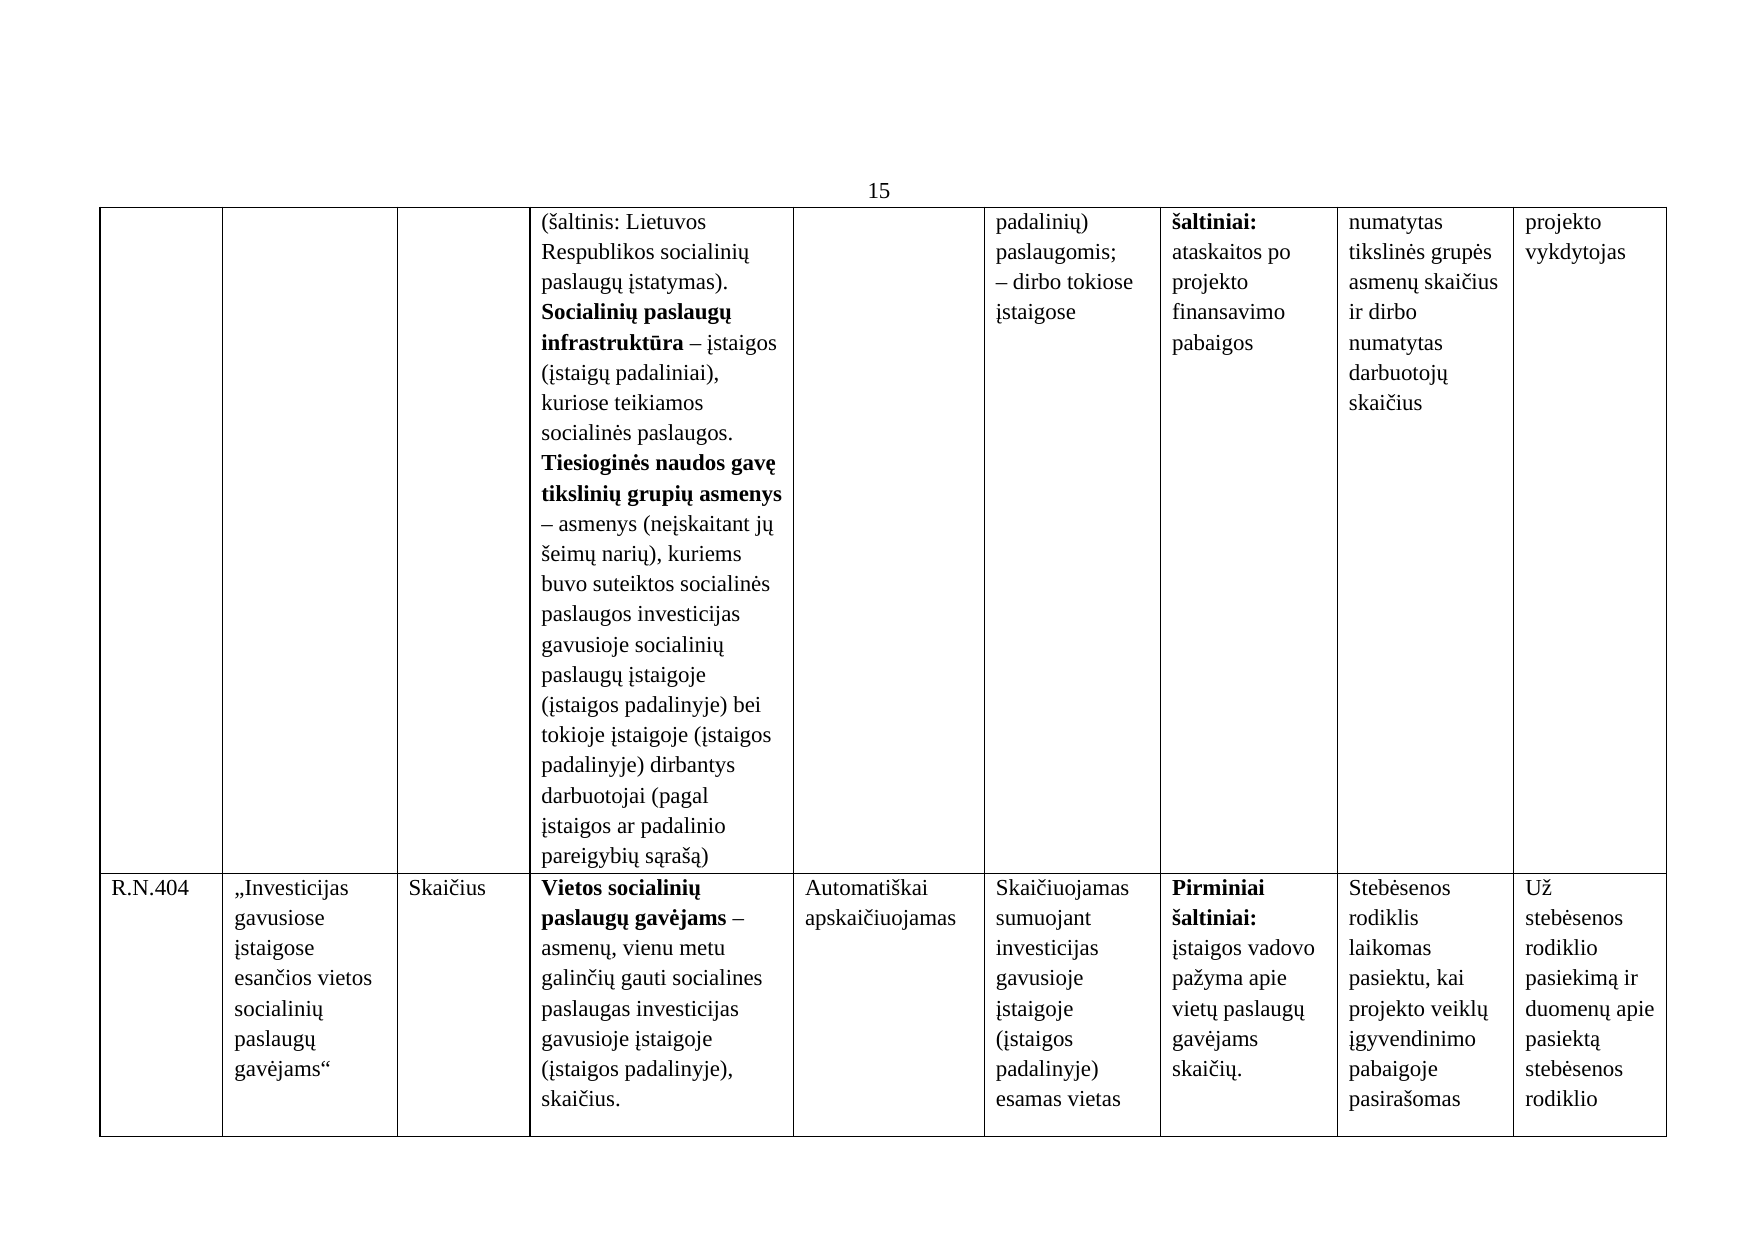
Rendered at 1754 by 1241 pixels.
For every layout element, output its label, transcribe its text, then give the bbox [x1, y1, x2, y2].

table_cell (šaltinis: Lietuvos Respublikos socialinių paslaugų įstatymas). Socialinių paslaugų infrastruktūra – įstaigos (įstaigų padaliniai), kuriose teikiamos socialinės paslaugos. Tiesioginės naudos gavę tikslinių grupių asmenys – asmenys (neįskaitant jų šeimų narių), kuriems buvo suteiktos socialinės paslaugos investicijas gavusioje socialinių paslaugų įstaigoje (įstaigos padalinyje) bei tokioje įstaigoje (įstaigos padalinyje) dirbantys darbuotojai (pagal įstaigos ar padalinio pareigybių sąrašą) [531, 208, 793, 873]
table_cell padalinių) paslaugomis; – dirbo tokiose įstaigose [985, 208, 1160, 873]
table_cell numatytas tikslinės grupės asmenų skaičius ir dirbo numatytas darbuotojų skaičius [1338, 208, 1513, 873]
table_cell šaltiniai: ataskaitos po projekto finansavimo pabaigos [1161, 208, 1337, 873]
table_cell „Investicijas gavusiose įstaigose esančios vietos socialinių paslaugų gavėjams“ [223, 874, 397, 1136]
table_cell Skaičius [398, 874, 529, 1136]
table_cell [101, 208, 222, 873]
table_cell [223, 208, 397, 873]
table_cell Skaičiuojamas sumuojant investicijas gavusioje įstaigoje (įstaigos padalinyje) esamas vietas [985, 874, 1160, 1136]
table_cell [398, 208, 529, 873]
table_cell Pirminiai šaltiniai: įstaigos vadovo pažyma apie vietų paslaugų gavėjams skaičių. [1161, 874, 1337, 1136]
table_cell Vietos socialinių paslaugų gavėjams – asmenų, vienu metu galinčių gauti socialines paslaugas investicijas gavusioje įstaigoje (įstaigos padalinyje), skaičius. [531, 874, 793, 1136]
table_cell Automatiškai apskaičiuojamas [794, 874, 984, 1136]
table_cell [794, 208, 984, 873]
table_cell projekto vykdytojas [1514, 208, 1666, 873]
table_cell R.N.404 [101, 874, 222, 1136]
table_cell Už stebėsenos rodiklio pasiekimą ir duomenų apie pasiektą stebėsenos rodiklio [1514, 874, 1666, 1136]
table_cell Stebėsenos rodiklis laikomas pasiektu, kai projekto veiklų įgyvendinimo pabaigoje pasirašomas [1338, 874, 1513, 1136]
